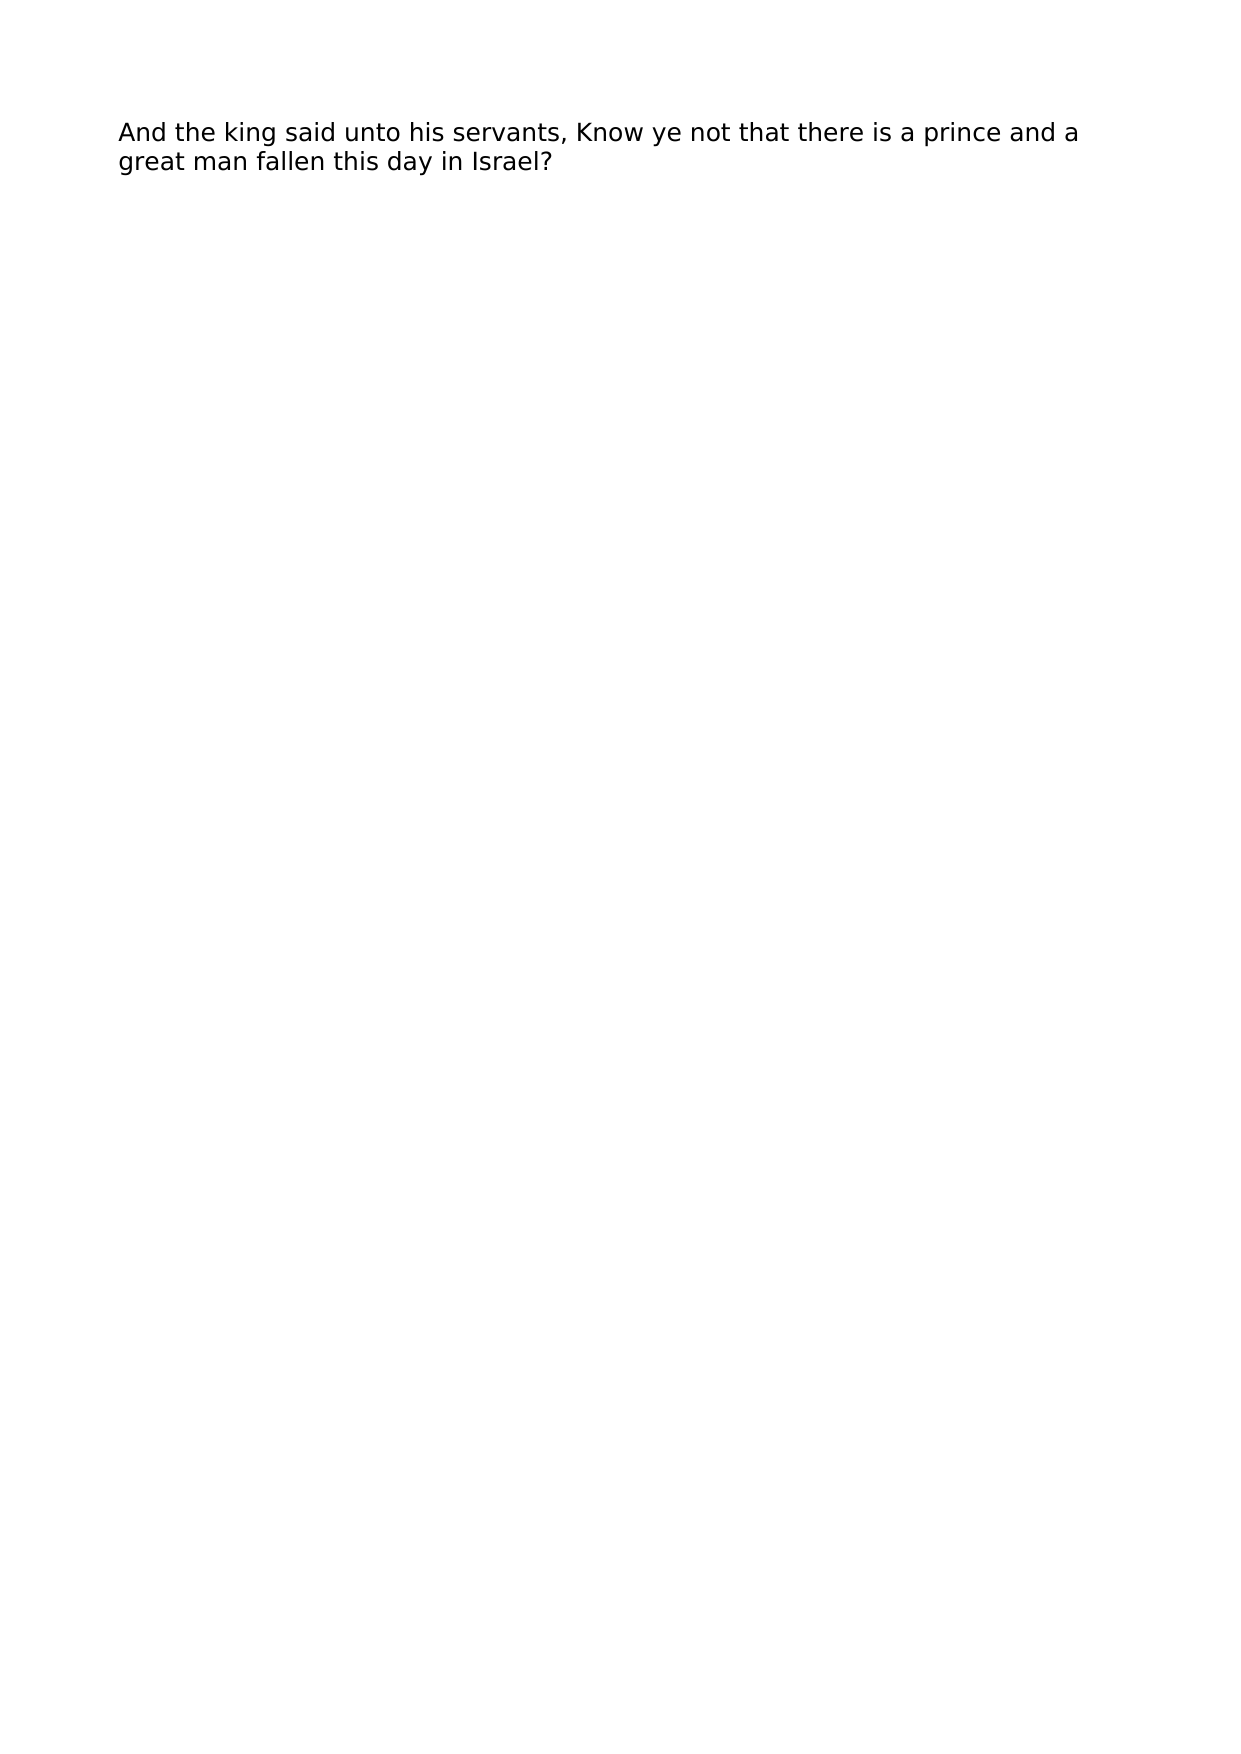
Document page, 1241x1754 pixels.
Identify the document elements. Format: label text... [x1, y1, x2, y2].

text And the king said unto his servants, Know ye not that there is a prince and a great man fallen this day in Israel? [118, 118, 1122, 176]
